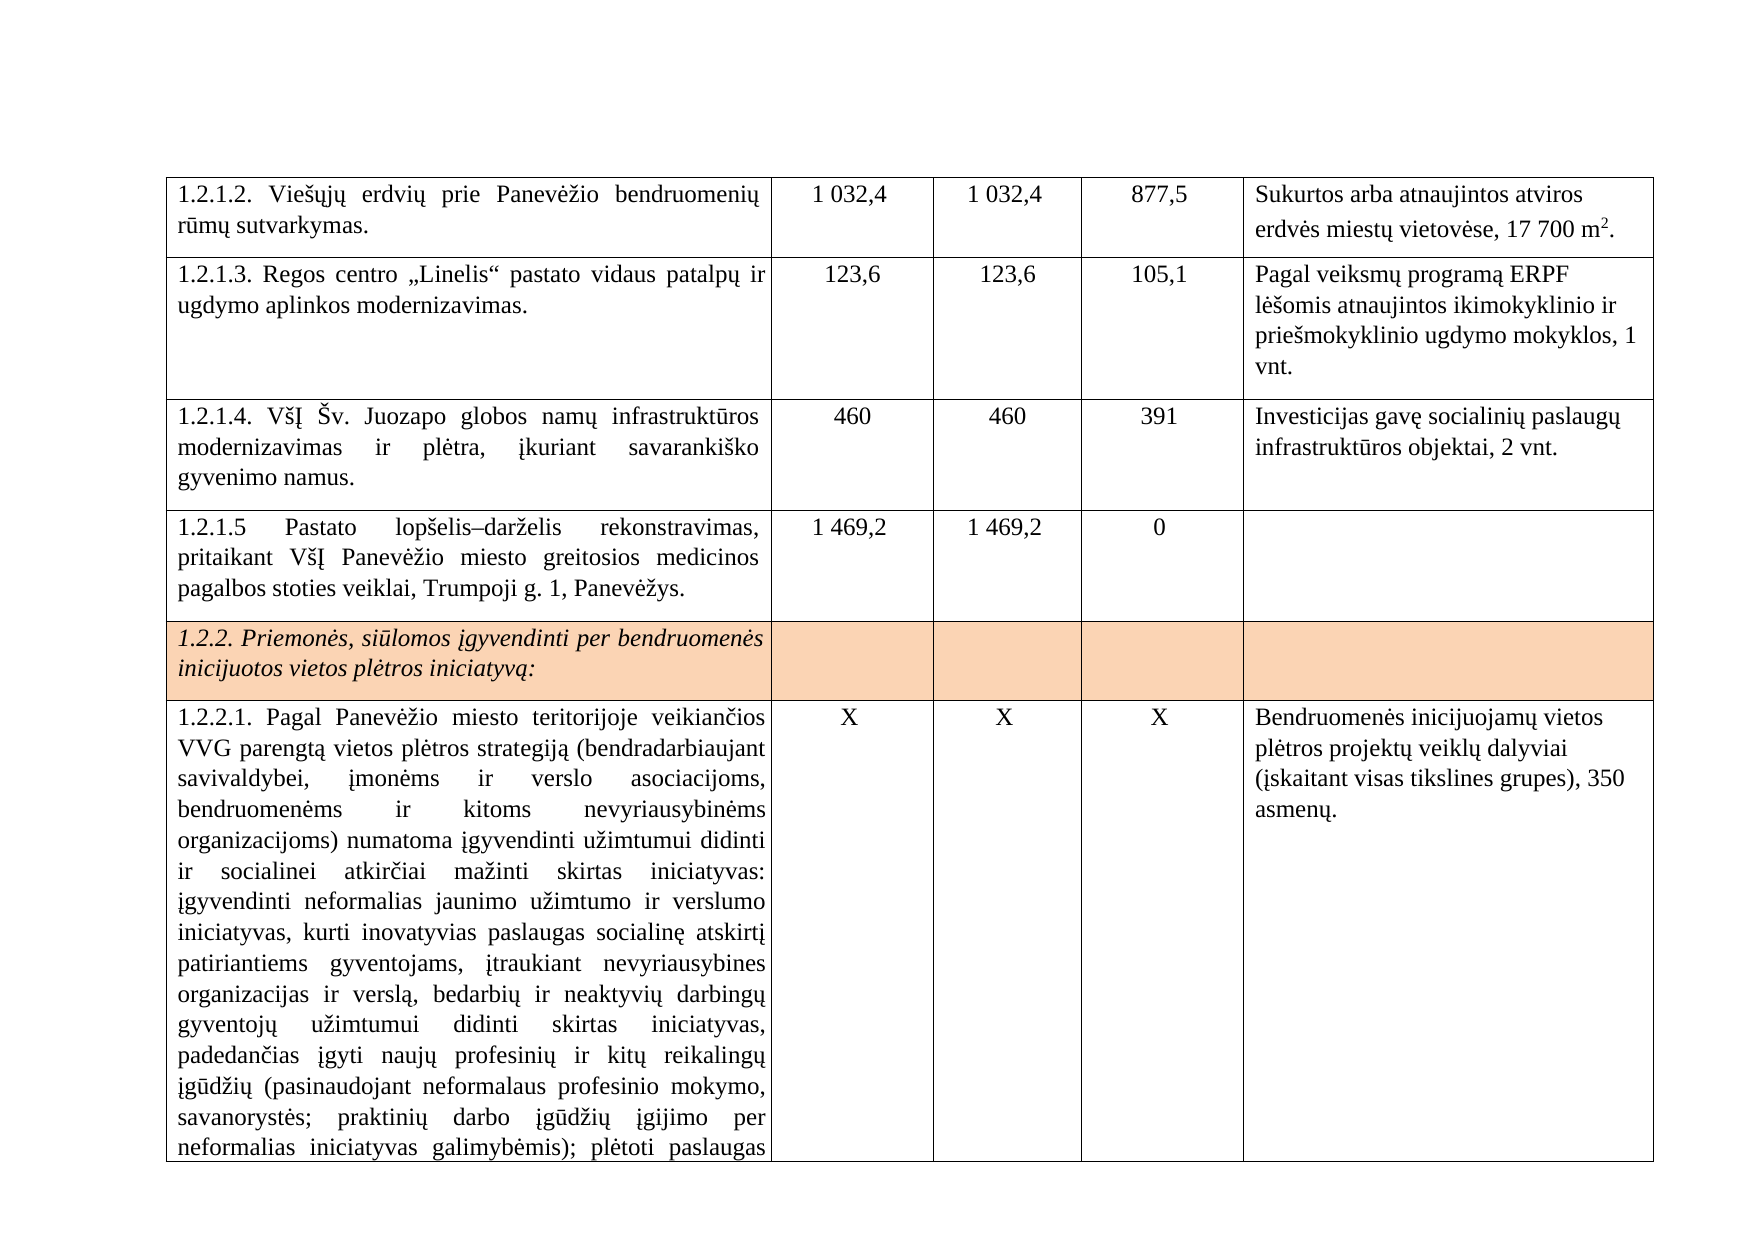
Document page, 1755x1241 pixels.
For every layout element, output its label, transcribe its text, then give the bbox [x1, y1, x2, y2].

table_cell 0 [1082, 511, 1243, 621]
table_cell X [772, 701, 933, 1161]
table_cell 1.2.1.4. VšĮ Šv. Juozapo globos namų infrastruktūros modernizavimas ir plėtra, įkuriant savarankiško gyvenimo namus. [167, 400, 771, 510]
table_cell [1244, 622, 1653, 700]
table_cell 1 032,4 [772, 178, 933, 257]
table_cell 877,5 [1082, 178, 1243, 257]
table_cell [772, 622, 933, 700]
table_cell 1 469,2 [772, 511, 933, 621]
table_cell Bendruomenės inicijuojamų vietos plėtros projektų veiklų dalyviai (įskaitant visas tikslines grupes), 350 asmenų. [1244, 701, 1653, 1161]
table_cell 391 [1082, 400, 1243, 510]
table_cell 1.2.1.3. Regos centro „Linelis“ pastato vidaus patalpų ir ugdymo aplinkos modernizavimas. [167, 258, 771, 399]
table_cell Sukurtos arba atnaujintos atviros erdvės miestų vietovėse, 17 700 m2. [1244, 178, 1653, 257]
table_cell 460 [772, 400, 933, 510]
table_cell 460 [934, 400, 1081, 510]
table_cell 123,6 [934, 258, 1081, 399]
table_cell 1.2.1.5 Pastato lopšelis–darželis rekonstravimas, pritaikant VšĮ Panevėžio miesto greitosios medicinos pagalbos stoties veiklai, Trumpoji g. 1, Panevėžys. [167, 511, 771, 621]
table_cell Investicijas gavę socialinių paslaugų infrastruktūros objektai, 2 vnt. [1244, 400, 1653, 510]
table_cell [1244, 511, 1653, 621]
table_cell 105,1 [1082, 258, 1243, 399]
table_cell 1 469,2 [934, 511, 1081, 621]
table_cell Pagal veiksmų programą ERPF lėšomis atnaujintos ikimokyklinio ir priešmokyklinio ugdymo mokyklos, 1 vnt. [1244, 258, 1653, 399]
table_cell X [934, 701, 1081, 1161]
table_cell 1.2.2.1. Pagal Panevėžio miesto teritorijoje veikiančios VVG parengtą vietos plėtros strategiją (bendradarbiaujant savivaldybei, įmonėms ir verslo asociacijoms, bendruomenėms ir kitoms nevyriausybinėms organizacijoms) numatoma įgyvendinti užimtumui didinti ir socialinei atkirčiai mažinti skirtas iniciatyvas: įgyvendinti neformalias jaunimo užimtumo ir verslumo iniciatyvas, kurti inovatyvias paslaugas socialinę atskirtį patiriantiems gyventojams, įtraukiant nevyriausybines organizacijas ir verslą, bedarbių ir neaktyvių darbingų gyventojų užimtumui didinti skirtas iniciatyvas, padedančias įgyti naujų profesinių ir kitų reikalingų įgūdžių (pasinaudojant neformalaus profesinio mokymo, savanorystės; praktinių darbo įgūdžių įgijimo per neformalias iniciatyvas galimybėmis); plėtoti paslaugas [167, 701, 771, 1161]
table_cell 123,6 [772, 258, 933, 399]
table_cell [934, 622, 1081, 700]
table_cell [1082, 622, 1243, 700]
table_cell X [1082, 701, 1243, 1161]
table_cell 1 032,4 [934, 178, 1081, 257]
table_cell 1.2.2. Priemonės, siūlomos įgyvendinti per bendruomenės inicijuotos vietos plėtros iniciatyvą: [167, 622, 771, 700]
table_cell 1.2.1.2. Viešųjų erdvių prie Panevėžio bendruomenių rūmų sutvarkymas. [167, 178, 771, 257]
